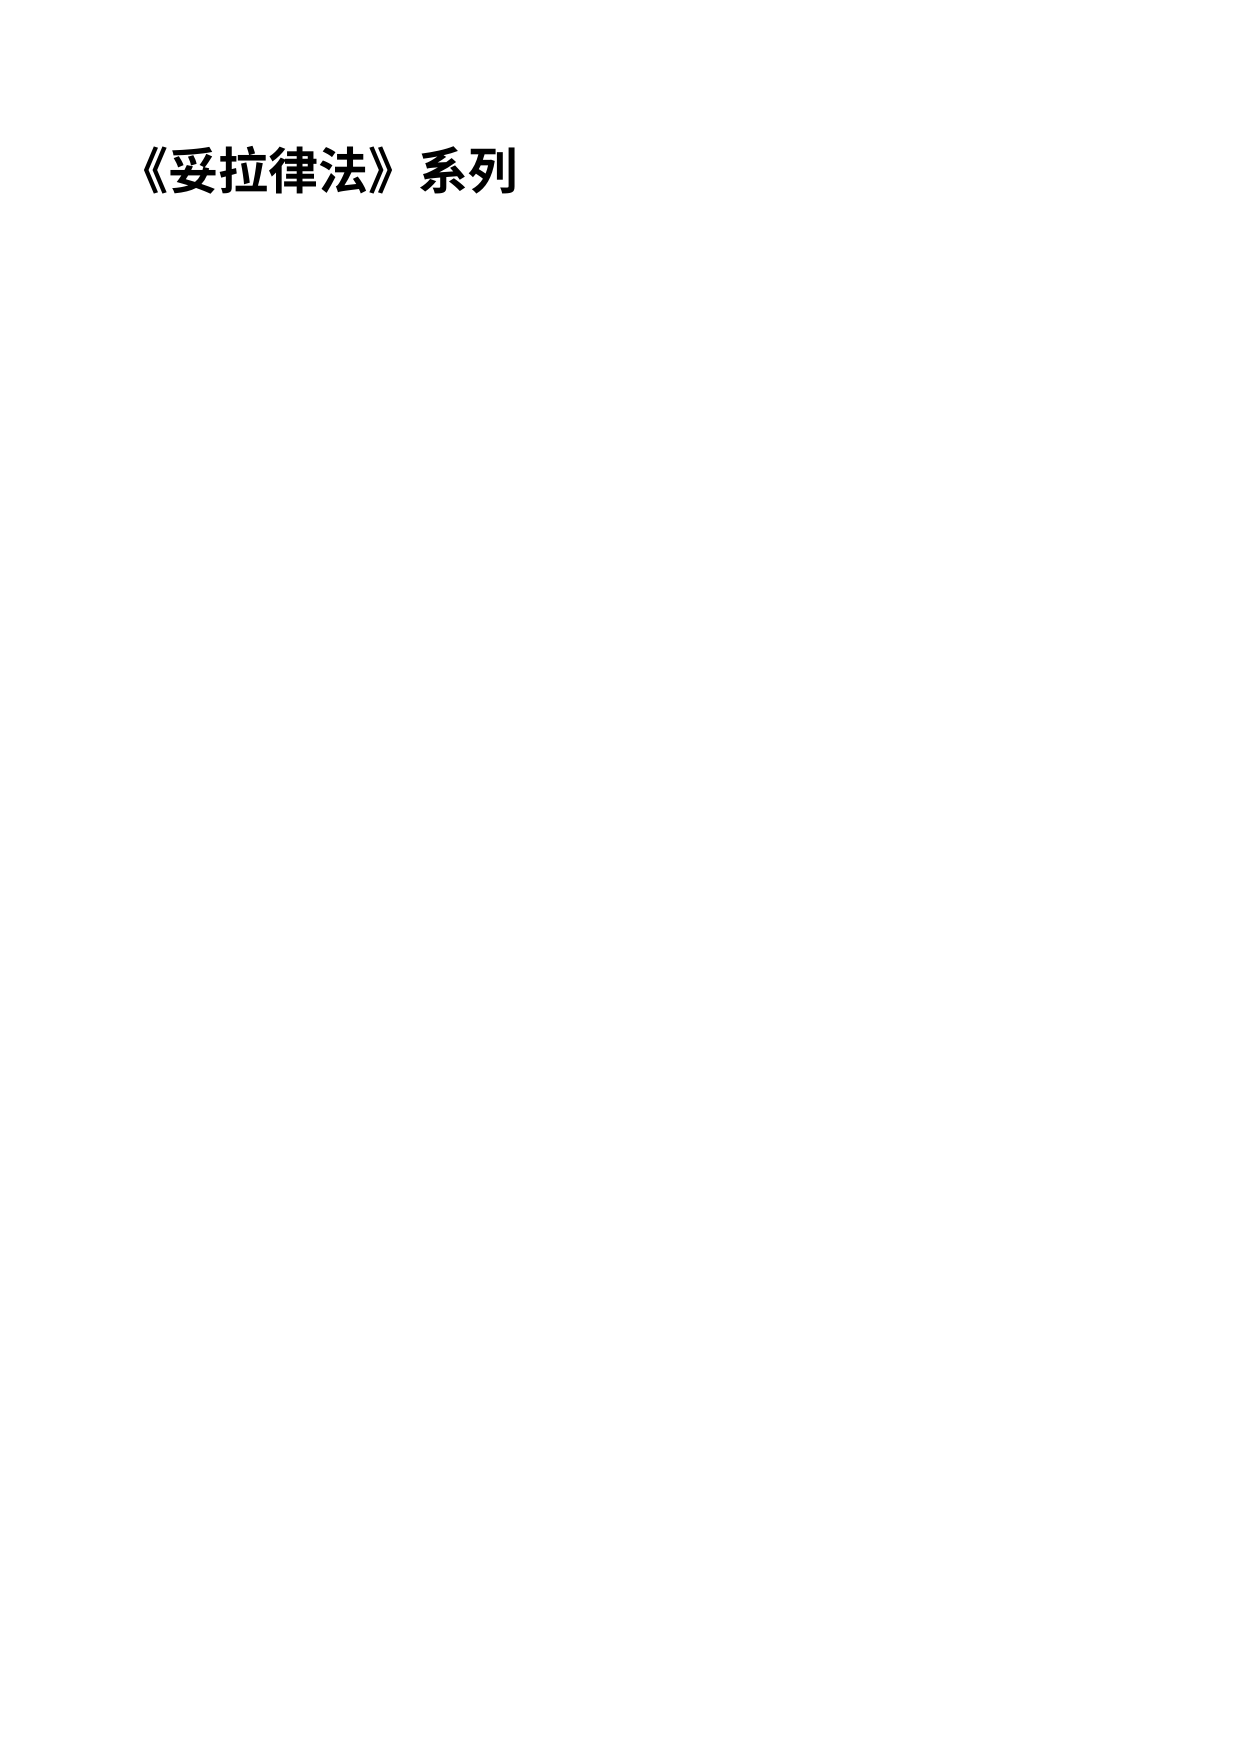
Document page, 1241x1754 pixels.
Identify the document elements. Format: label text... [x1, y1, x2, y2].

subtitle 《妥拉律法》系列 [118, 143, 1122, 201]
